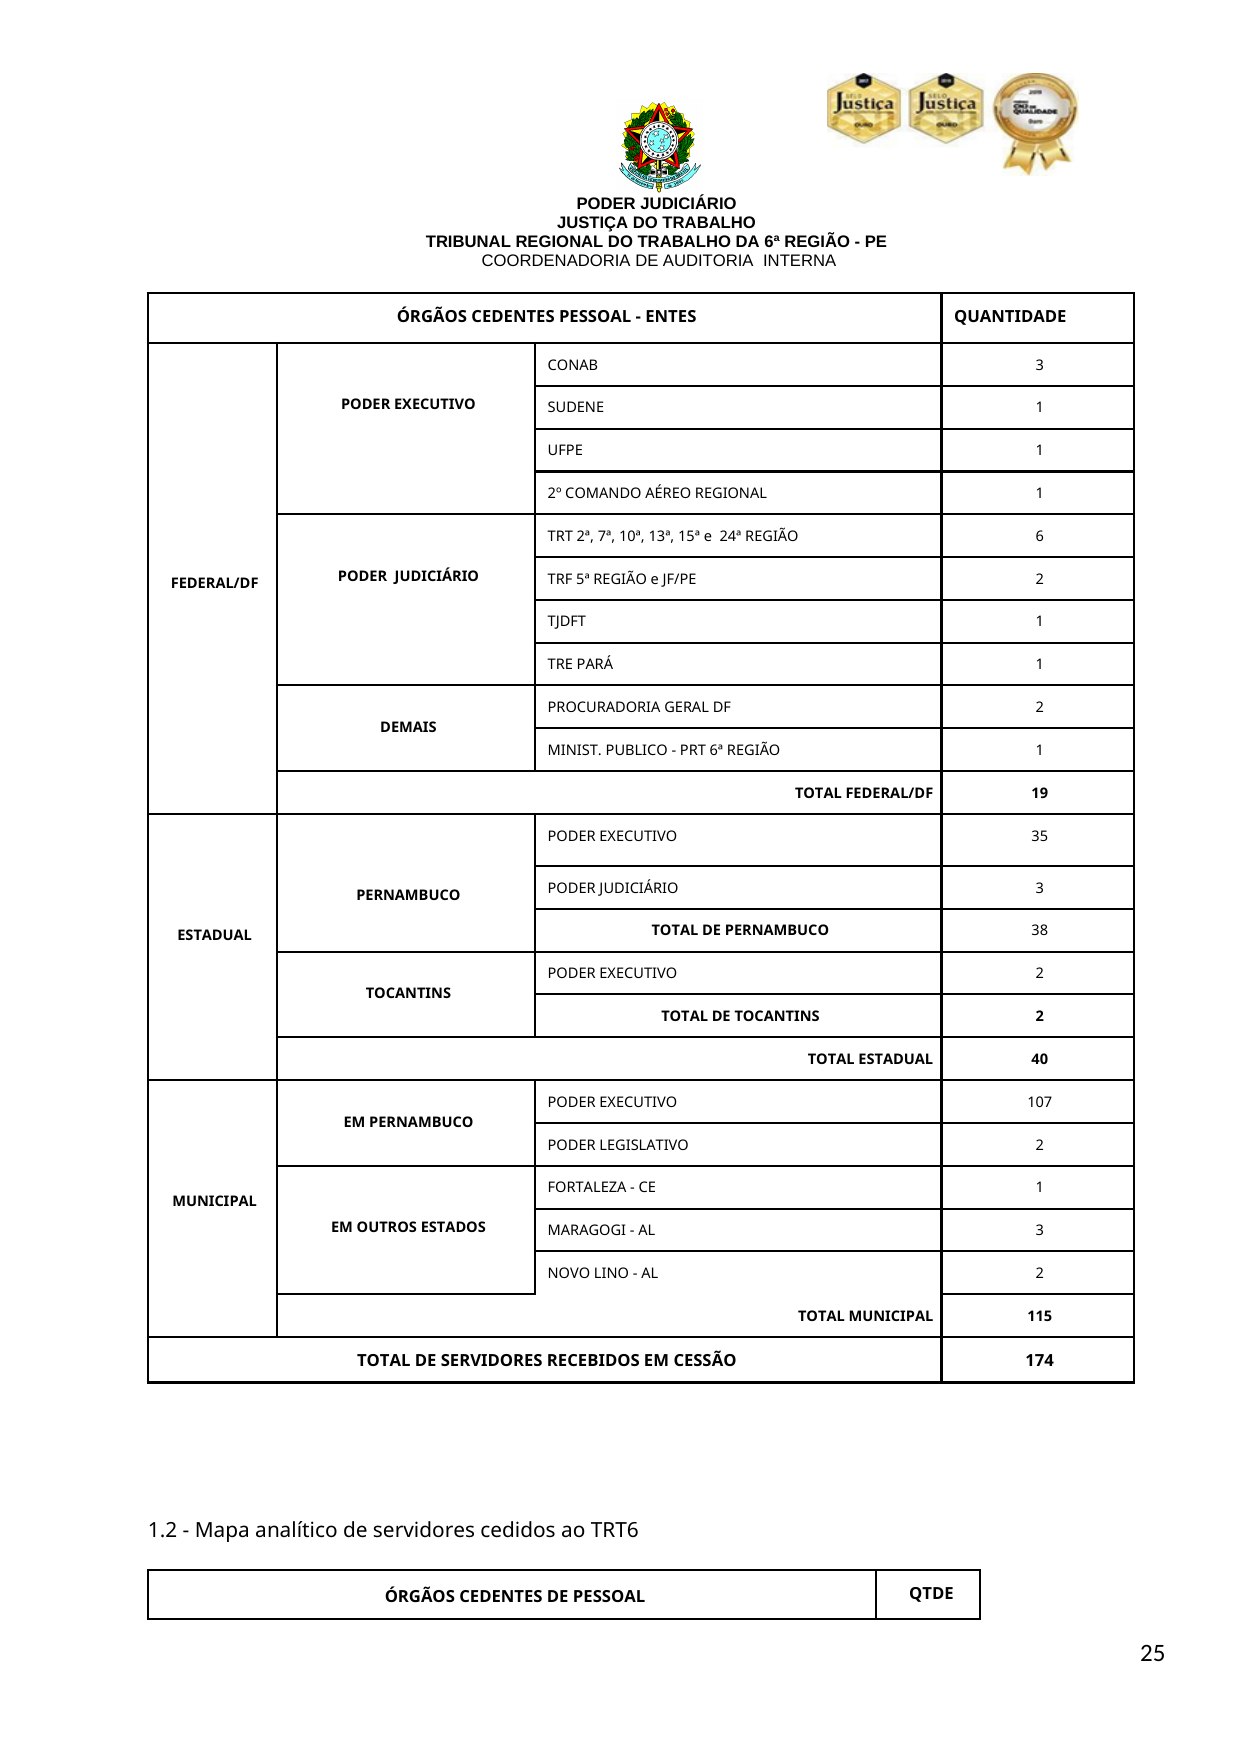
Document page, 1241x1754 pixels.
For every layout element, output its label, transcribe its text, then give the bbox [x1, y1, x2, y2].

table_cell FEDERAL/DF [149, 344, 276, 813]
table_cell MINIST. PUBLICO - PRT 6ª REGIÃO [536, 729, 940, 770]
table_cell 1 [943, 430, 1133, 470]
table_cell EM OUTROS ESTADOS [278, 1167, 534, 1293]
table_cell ESTADUAL [149, 815, 276, 1079]
table_cell 38 [943, 910, 1133, 951]
table_cell 40 [943, 1038, 1133, 1079]
table_cell 1 [943, 601, 1133, 642]
table_cell UFPE [536, 430, 940, 470]
table_cell 2 [943, 995, 1133, 1036]
table_cell TOCANTINS [278, 953, 534, 1036]
table_cell TOTAL MUNICIPAL [278, 1293, 940, 1336]
table_cell SUDENE [536, 387, 940, 427]
table_header ÓRGÃOS CEDENTES PESSOAL - ENTES [149, 294, 940, 342]
table_cell PODER EXECUTIVO [536, 815, 940, 865]
table_cell 3 [943, 867, 1133, 908]
table_cell MARAGOGI - AL [536, 1210, 940, 1250]
table_cell TJDFT [536, 601, 940, 642]
table_cell TOTAL FEDERAL/DF [278, 772, 940, 813]
table_cell 19 [943, 772, 1133, 813]
table_cell 1 [943, 387, 1133, 427]
table_cell 3 [943, 1210, 1133, 1250]
table_cell PODER EXECUTIVO [536, 953, 940, 993]
table_cell MUNICIPAL [149, 1081, 276, 1336]
table_cell 2 [943, 686, 1133, 727]
table_cell 2º COMANDO AÉREO REGIONAL [536, 473, 940, 513]
table_cell PROCURADORIA GERAL DF [536, 686, 940, 727]
table_cell TOTAL DE SERVIDORES RECEBIDOS EM CESSÃO [149, 1338, 940, 1381]
table_cell 2 [943, 1252, 1133, 1293]
table_header ÓRGÃOS CEDENTES DE PESSOAL [149, 1571, 875, 1618]
table_cell 1 [943, 644, 1133, 684]
picture [827, 73, 1079, 176]
table_cell TRT 2ª, 7ª, 10ª, 13ª, 15ª e 24ª REGIÃO [536, 515, 940, 556]
table_cell 115 [943, 1295, 1133, 1336]
table_header QTDE [877, 1571, 979, 1618]
table_cell CONAB [536, 344, 940, 385]
table_cell 1 [943, 1167, 1133, 1207]
table_cell 6 [943, 515, 1133, 556]
table_cell 2 [943, 558, 1133, 599]
table_cell EM PERNAMBUCO [278, 1081, 534, 1164]
table_cell PODER JUDICIÁRIO [536, 867, 940, 908]
table_header QUANTIDADE [943, 294, 1133, 342]
table_cell TOTAL DE TOCANTINS [536, 995, 940, 1036]
table_cell 1 [943, 729, 1133, 770]
table_cell PODER JUDICIÁRIO [278, 515, 534, 684]
table_cell PODER EXECUTIVO [536, 1081, 940, 1122]
table_cell 2 [943, 1124, 1133, 1164]
table_cell 107 [943, 1081, 1133, 1122]
table_cell 1 [943, 473, 1133, 513]
picture [616, 98, 703, 194]
table_cell 35 [943, 815, 1133, 865]
table_cell PODER EXECUTIVO [278, 344, 534, 513]
table_cell NOVO LINO - AL [536, 1252, 940, 1293]
table_cell DEMAIS [278, 686, 534, 770]
text 1.2 - Mapa analítico de servidores cedidos ao TRT6 [148, 1515, 1165, 1544]
table_cell 3 [943, 344, 1133, 385]
table_cell PODER LEGISLATIVO [536, 1124, 940, 1164]
table_cell TOTAL ESTADUAL [278, 1038, 940, 1079]
table_cell TRF 5ª REGIÃO e JF/PE [536, 558, 940, 599]
table_cell PERNAMBUCO [278, 815, 534, 951]
table_cell 2 [943, 953, 1133, 993]
table_cell TRE PARÁ [536, 644, 940, 684]
table_cell FORTALEZA - CE [536, 1167, 940, 1207]
table_cell 174 [943, 1338, 1133, 1381]
table_cell TOTAL DE PERNAMBUCO [536, 910, 940, 951]
